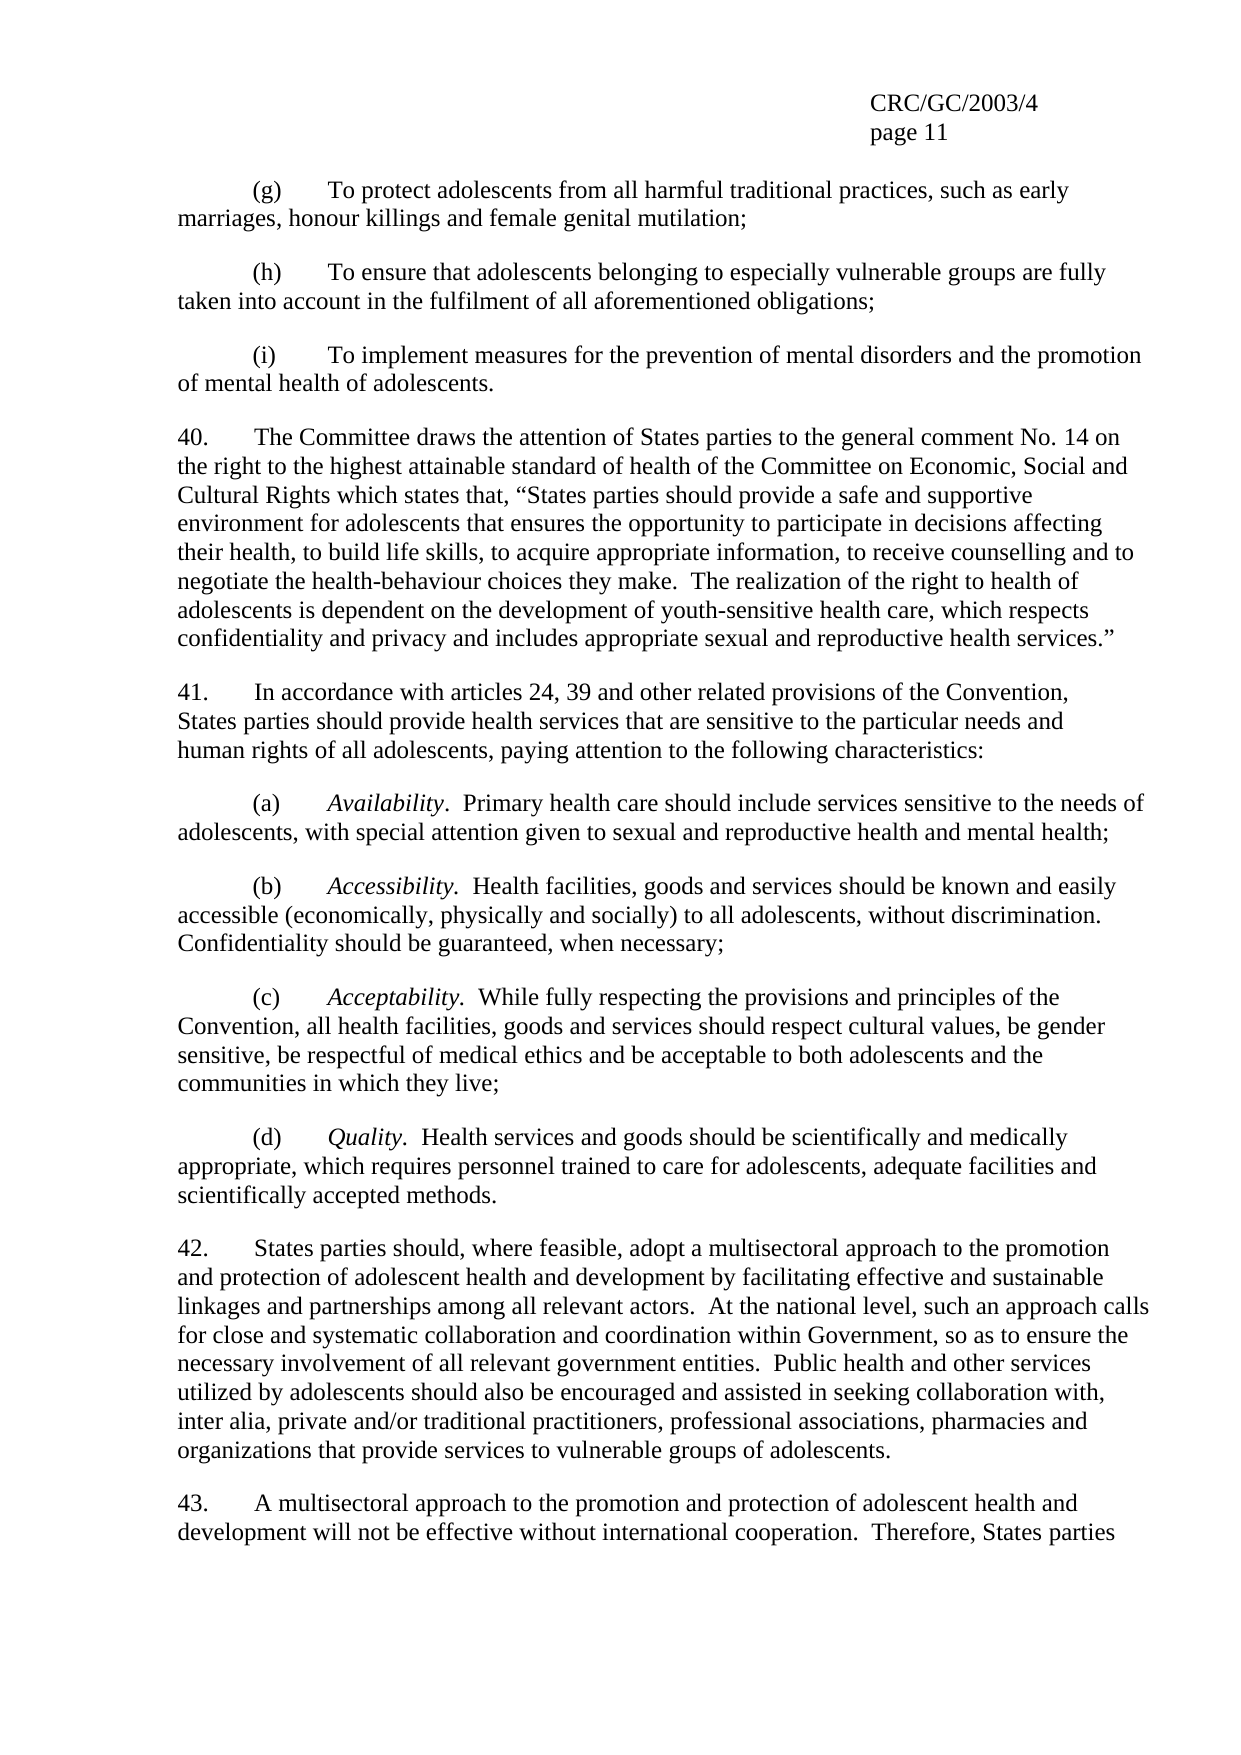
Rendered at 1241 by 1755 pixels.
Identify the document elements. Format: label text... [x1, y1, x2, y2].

text (d) Quality. Health services and goods should be scientifically and medically appropriate, which requires personnel trained to care for adolescents, adequate facilities and scientifically accepted methods. [177, 1122, 1152, 1208]
text (c) Acceptability. While fully respecting the provisions and principles of the Convention, all health facilities, goods and services should respect cultural values, be gender sensitive, be respectful of medical ethics and be acceptable to both adolescents and the communities in which they live; [177, 982, 1152, 1097]
text (a) Availability. Primary health care should include services sensitive to the needs of adolescents, with special attention given to sexual and reproductive health and mental health; [177, 788, 1152, 846]
text (g) To protect adolescents from all harmful traditional practices, such as early marriages, honour killings and female genital mutilation; [177, 175, 1152, 232]
list In accordance with articles 24, 39 and other related provisions of the Convention, States parties should provide health services that are sensitive to the particular needs and human rights of all adolescents, paying attention to the following characteristics: [177, 677, 1152, 763]
list A multisectoral approach to the promotion and protection of adolescent health and development will not be effective without international cooperation. Therefore, States parties [177, 1488, 1152, 1546]
text (i) To implement measures for the prevention of mental disorders and the promotion of mental health of adolescents. [177, 340, 1152, 397]
list States parties should, where feasible, adopt a multisectoral approach to the promotion and protection of adolescent health and development by facilitating effective and sustainable linkages and partnerships among all relevant actors. At the national level, such an approach calls for close and systematic collaboration and coordination within Government, so as to ensure the necessary involvement of all relevant government entities. Public health and other services utilized by adolescents should also be encouraged and assisted in seeking collaboration with, inter alia, private and/or traditional practitioners, professional associations, pharmacies and organizations that provide services to vulnerable groups of adolescents. [177, 1233, 1152, 1463]
text (b) Accessibility. Health facilities, goods and services should be known and easily accessible (economically, physically and socially) to all adolescents, without discrimination. Confidentiality should be guaranteed, when necessary; [177, 871, 1152, 957]
text (h) To ensure that adolescents belonging to especially vulnerable groups are fully taken into account in the fulfilment of all aforementioned obligations; [177, 257, 1152, 315]
list The Committee draws the attention of States parties to the general comment No. 14 on the right to the highest attainable standard of health of the Committee on Economic, Social and Cultural Rights which states that, “States parties should provide a safe and supportive environment for adolescents that ensures the opportunity to participate in decisions affecting their health, to build life skills, to acquire appropriate information, to receive counselling and to negotiate the health-behaviour choices they make. The realization of the right to health of adolescents is dependent on the development of youth-sensitive health care, which respects confidentiality and privacy and includes appropriate sexual and reproductive health services.” [177, 422, 1152, 652]
